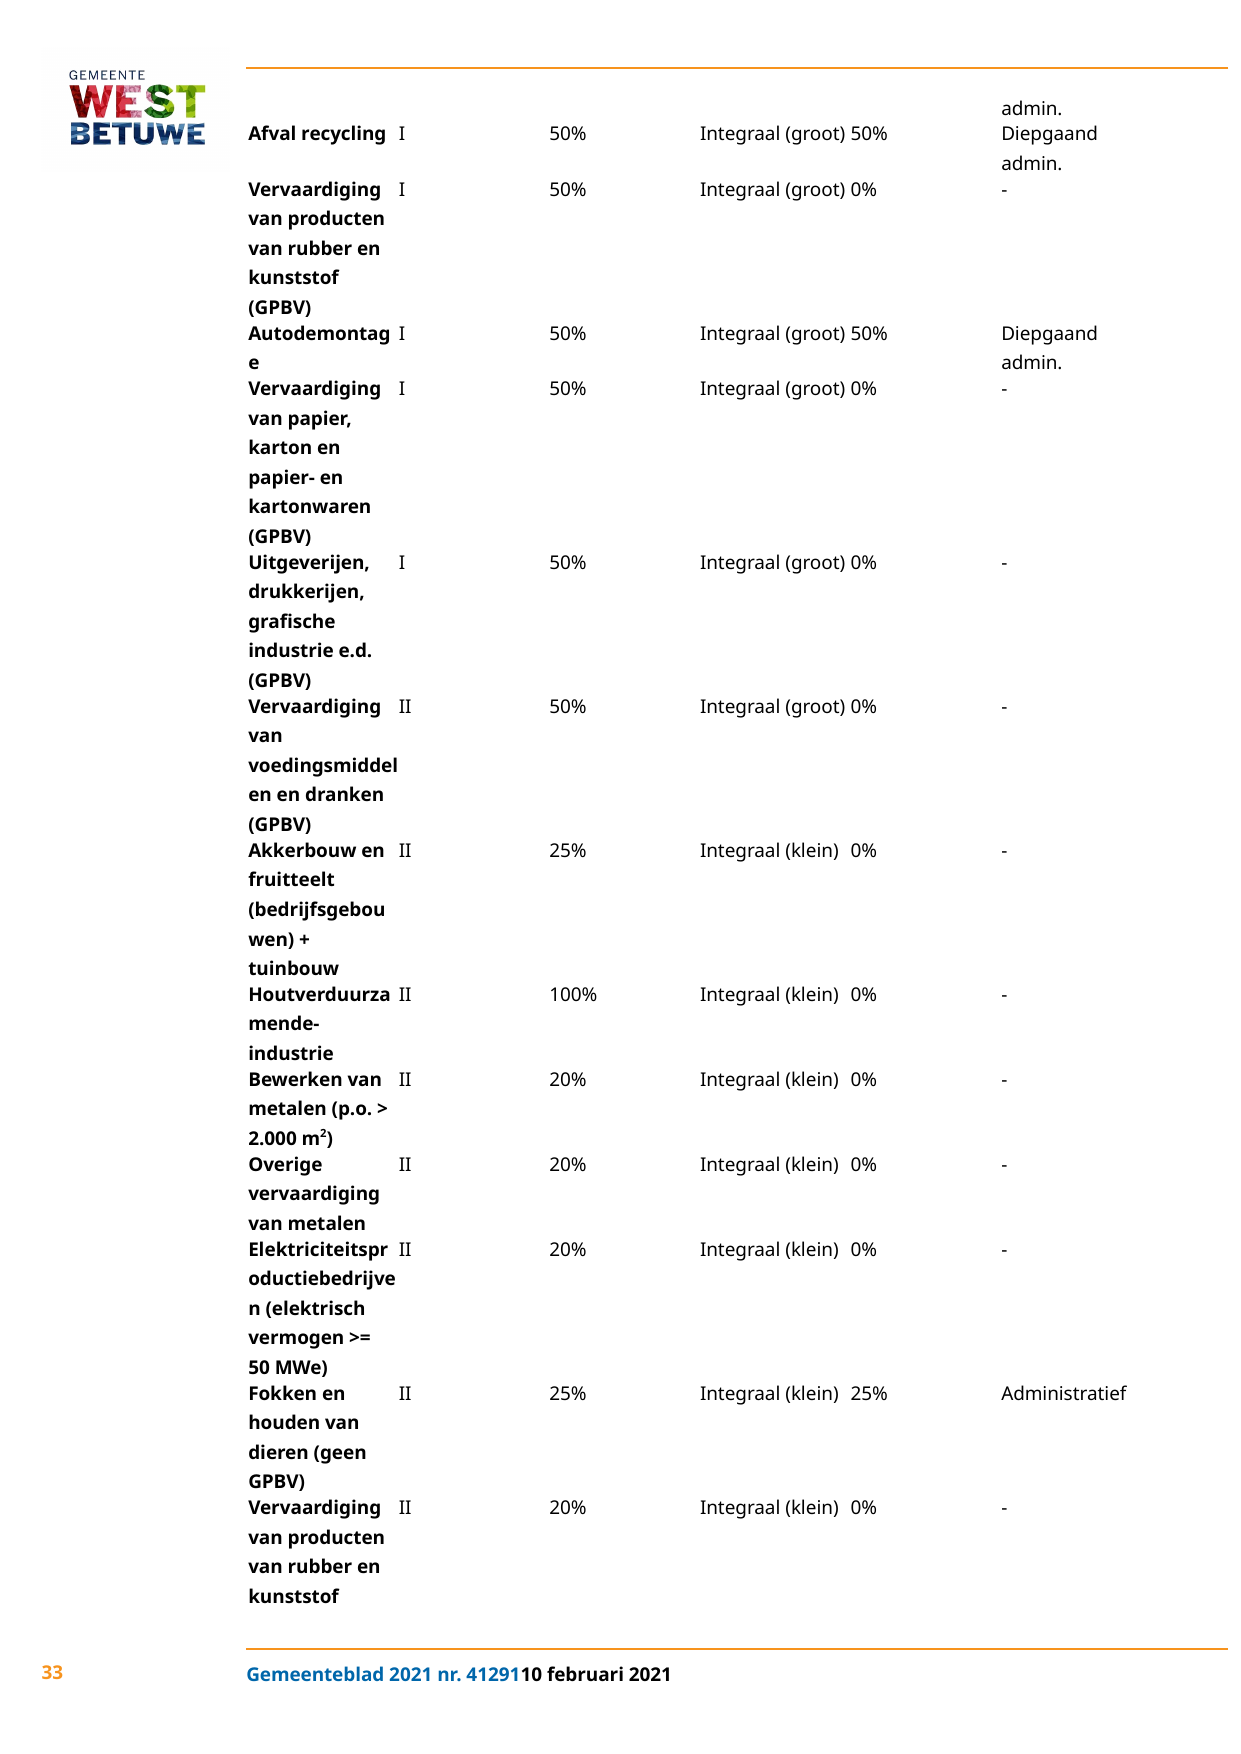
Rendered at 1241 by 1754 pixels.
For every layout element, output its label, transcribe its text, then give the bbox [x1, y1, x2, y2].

table_cell Integraal (klein) [700, 1380, 850, 1494]
table_cell Houtverduurzamende-industrie [248, 981, 398, 1066]
table_cell Vervaardiging van producten van rubber en kunststof [248, 1494, 398, 1609]
table_cell [850, 95, 1001, 121]
table_cell [399, 95, 549, 121]
table_cell II [399, 981, 549, 1066]
table_cell Bewerken van metalen (p.o. > 2.000 m2) [248, 1066, 398, 1151]
table_cell 0% [850, 837, 1001, 981]
table_cell Diepgaand admin. [1001, 320, 1152, 375]
table_cell 0% [850, 1066, 1001, 1151]
table_cell Vervaardiging van voedingsmiddelen en dranken (GPBV) [248, 693, 398, 837]
table_cell - [1001, 176, 1152, 320]
table_cell - [1001, 1151, 1152, 1236]
table_cell - [1001, 693, 1152, 837]
table_cell - [1001, 375, 1152, 549]
table_cell Fokken en houden van dieren (geen GPBV) [248, 1380, 398, 1494]
table_cell Vervaardiging van papier, karton en papier- en kartonwaren (GPBV) [248, 375, 398, 549]
picture [41, 47, 231, 172]
table_cell 50% [549, 549, 700, 693]
table_cell Diepgaand admin. [1001, 121, 1152, 176]
table_cell 20% [549, 1151, 700, 1236]
table_cell 50% [850, 320, 1001, 375]
table_cell II [399, 837, 549, 981]
table_cell I [399, 375, 549, 549]
table_cell Afval recycling [248, 121, 398, 176]
table_cell II [399, 1236, 549, 1380]
table_cell Integraal (groot) [700, 549, 850, 693]
table_cell - [1001, 1066, 1152, 1151]
table_cell Overige vervaardiging van metalen [248, 1151, 398, 1236]
table_cell 0% [850, 549, 1001, 693]
table_cell Administratief [1001, 1380, 1152, 1494]
table_cell Integraal (groot) [700, 375, 850, 549]
table_cell II [399, 1494, 549, 1609]
table_cell Integraal (groot) [700, 320, 850, 375]
table_cell Integraal (groot) [700, 176, 850, 320]
table_cell 0% [850, 1494, 1001, 1609]
table_cell 50% [549, 176, 700, 320]
table_cell 50% [549, 693, 700, 837]
table_cell 25% [549, 837, 700, 981]
table_cell 25% [850, 1380, 1001, 1494]
table_cell 100% [549, 981, 700, 1066]
table_cell Integraal (groot) [700, 121, 850, 176]
table_cell admin. [1001, 95, 1152, 121]
table_cell 0% [850, 1151, 1001, 1236]
table_cell 25% [549, 1380, 700, 1494]
table_cell - [1001, 981, 1152, 1066]
table_cell I [399, 320, 549, 375]
table_cell I [399, 549, 549, 693]
table_cell Integraal (klein) [700, 1494, 850, 1609]
table_cell II [399, 693, 549, 837]
table_cell 0% [850, 981, 1001, 1066]
table_cell - [1001, 1236, 1152, 1380]
table_cell 20% [549, 1494, 700, 1609]
table_cell 0% [850, 375, 1001, 549]
table_cell Integraal (klein) [700, 1236, 850, 1380]
table_cell 50% [549, 375, 700, 549]
table_cell II [399, 1151, 549, 1236]
table_cell - [1001, 837, 1152, 981]
table_cell Elektriciteitsproductiebedrijven (elektrisch vermogen >= 50 MWe) [248, 1236, 398, 1380]
table_cell [700, 95, 850, 121]
table_cell 0% [850, 693, 1001, 837]
table_cell [549, 95, 700, 121]
table_cell Akkerbouw en fruitteelt (bedrijfsgebouwen) + tuinbouw [248, 837, 398, 981]
table_cell Autodemontage [248, 320, 398, 375]
table_cell Integraal (groot) [700, 693, 850, 837]
table_cell II [399, 1066, 549, 1151]
table_cell II [399, 1380, 549, 1494]
table_cell 0% [850, 176, 1001, 320]
table_cell I [399, 176, 549, 320]
table_cell 50% [850, 121, 1001, 176]
table_cell 50% [549, 121, 700, 176]
table_cell 0% [850, 1236, 1001, 1380]
table_cell Vervaardiging van producten van rubber en kunststof (GPBV) [248, 176, 398, 320]
table_cell Integraal (klein) [700, 1066, 850, 1151]
table_cell - [1001, 549, 1152, 693]
table_cell I [399, 121, 549, 176]
table_cell [248, 95, 398, 121]
table_cell 50% [549, 320, 700, 375]
table_cell Integraal (klein) [700, 837, 850, 981]
table_cell - [1001, 1494, 1152, 1609]
table_cell 20% [549, 1066, 700, 1151]
table_cell Integraal (klein) [700, 981, 850, 1066]
table_cell Integraal (klein) [700, 1151, 850, 1236]
table_cell 20% [549, 1236, 700, 1380]
table_cell Uitgeverijen, drukkerijen, grafische industrie e.d. (GPBV) [248, 549, 398, 693]
